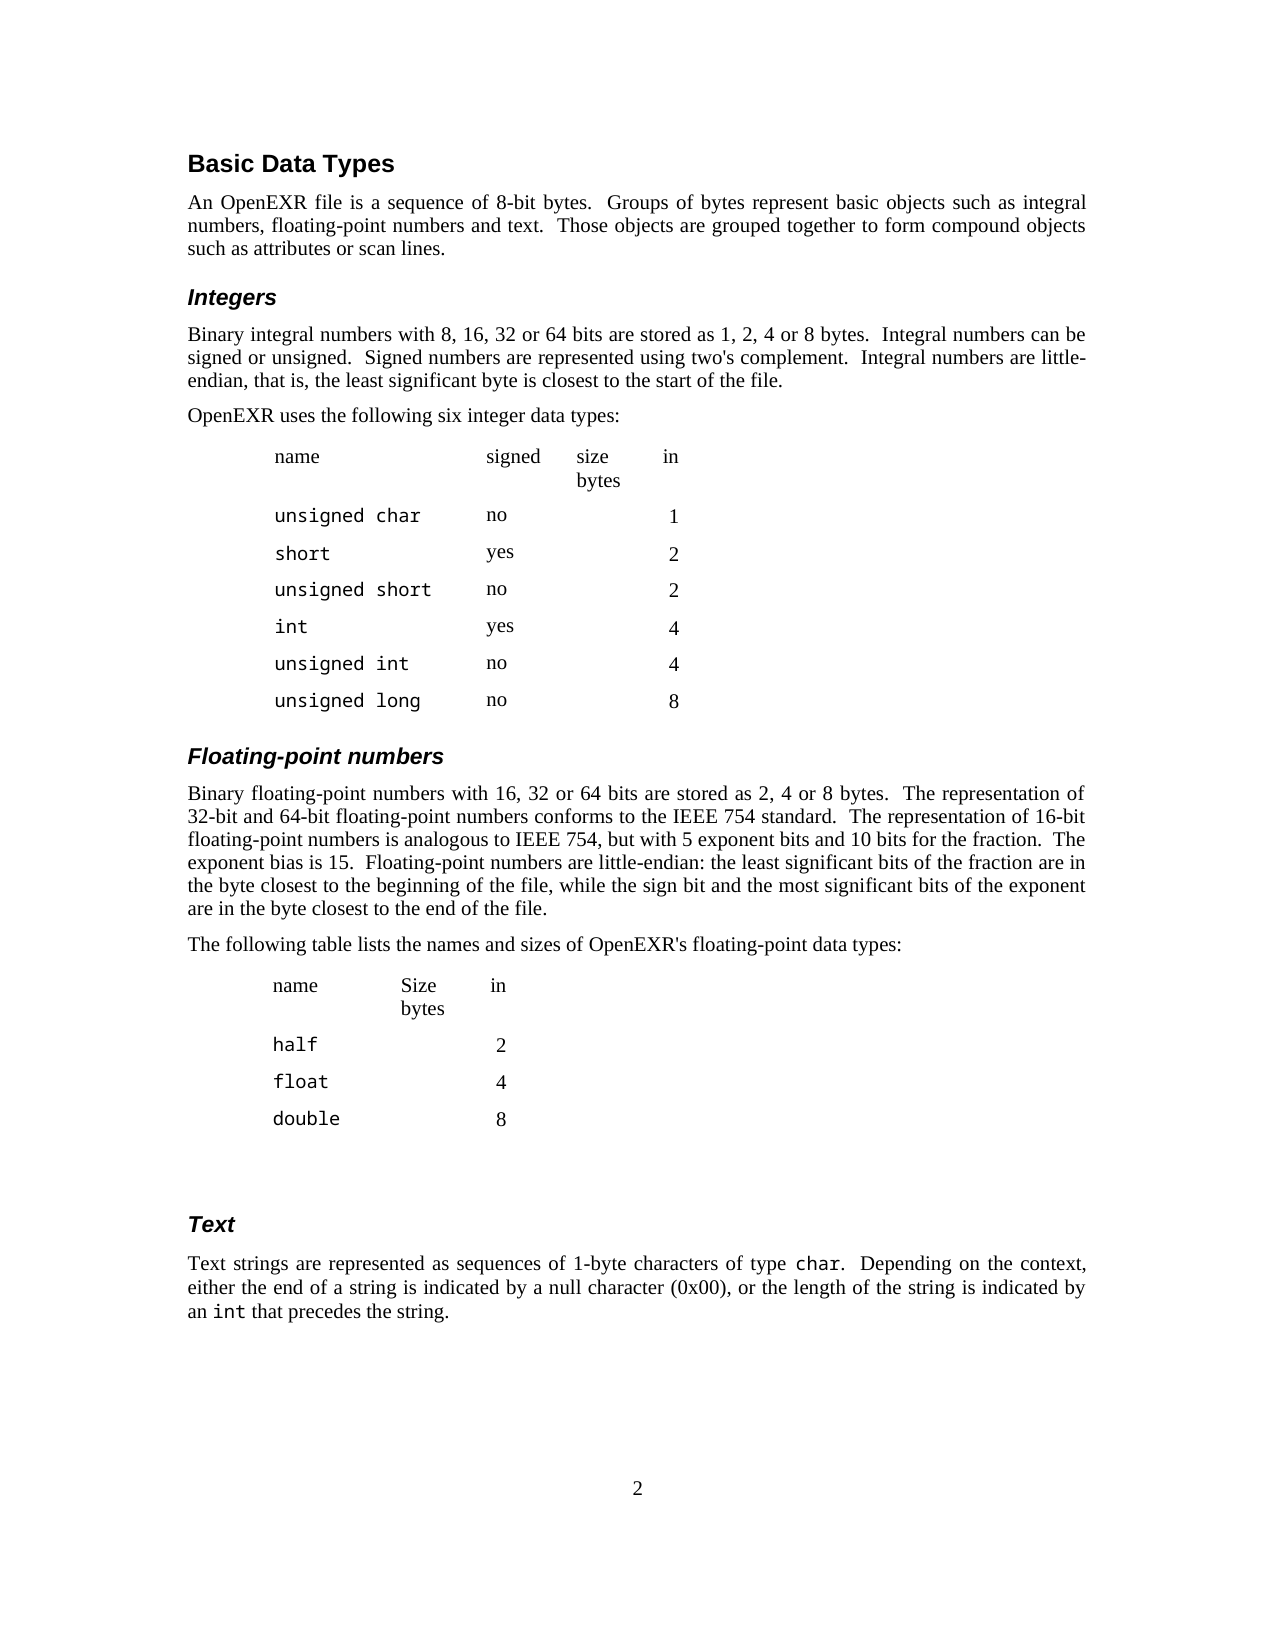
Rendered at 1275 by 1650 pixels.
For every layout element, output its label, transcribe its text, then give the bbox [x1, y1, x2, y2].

text OpenEXR uses the following six integer data types: [187, 404, 1087, 427]
table_cell 4 [571, 608, 684, 645]
table_cell 8 [395, 1100, 512, 1137]
table_cell 2 [571, 534, 684, 571]
table_cell 8 [571, 682, 684, 719]
table_header name [267, 968, 395, 1026]
text Text strings are represented as sequences of 1-byte characters of type char. Depending on the context, either the end of a string is indicated by a null character (0x00), or the length of the string is indicated by an int that precedes the string. [187, 1250, 1087, 1324]
table_cell 4 [395, 1063, 512, 1100]
table_header Size in bytes [395, 968, 512, 1026]
table_cell unsigned char [269, 497, 481, 534]
text An OpenEXR file is a sequence of 8-bit bytes. Groups of bytes represent basic objects such as integral numbers, floating-point numbers and text. Those objects are grouped together to form compound objects such as attributes or scan lines. [187, 191, 1087, 259]
table_cell 2 [395, 1026, 512, 1063]
subtitle Text [187, 1212, 1087, 1238]
subtitle Basic Data Types [187, 150, 1087, 178]
subtitle Floating-point numbers [187, 744, 1087, 769]
table_header signed [481, 440, 571, 497]
table_cell float [267, 1063, 395, 1100]
table_cell no [481, 497, 571, 534]
table_cell 2 [571, 571, 684, 608]
table_cell 4 [571, 645, 684, 682]
table_header size in bytes [571, 440, 684, 497]
table_cell short [269, 534, 481, 571]
table_cell double [267, 1100, 395, 1137]
table_cell no [481, 571, 571, 608]
table_cell unsigned int [269, 645, 481, 682]
text Binary integral numbers with 8, 16, 32 or 64 bits are stored as 1, 2, 4 or 8 bytes. Integral numbers can be signed or unsigned. Signed numbers are represented using two's complement. Integral numbers are little-endian, that is, the least significant byte is closest to the start of the file. [187, 323, 1087, 392]
table_cell yes [481, 534, 571, 571]
table_cell half [267, 1026, 395, 1063]
text Binary floating-point numbers with 16, 32 or 64 bits are stored as 2, 4 or 8 bytes. The representation of 32-bit and 64-bit floating-point numbers conforms to the IEEE 754 standard. The representation of 16-bit floating-point numbers is analogous to IEEE 754, but with 5 exponent bits and 10 bits for the fraction. The exponent bias is 15. Floating-point numbers are little-endian: the least significant bits of the fraction are in the byte closest to the beginning of the file, while the sign bit and the most significant bits of the exponent are in the byte closest to the end of the file. [187, 782, 1087, 920]
table_cell yes [481, 608, 571, 645]
table_cell unsigned short [269, 571, 481, 608]
table_cell no [481, 645, 571, 682]
table_header name [269, 440, 481, 497]
table_cell unsigned long [269, 682, 481, 719]
table_cell no [481, 682, 571, 719]
text The following table lists the names and sizes of OpenEXR's floating-point data types: [187, 933, 1087, 956]
table_cell int [269, 608, 481, 645]
subtitle Integers [187, 284, 1087, 310]
table_cell 1 [571, 497, 684, 534]
